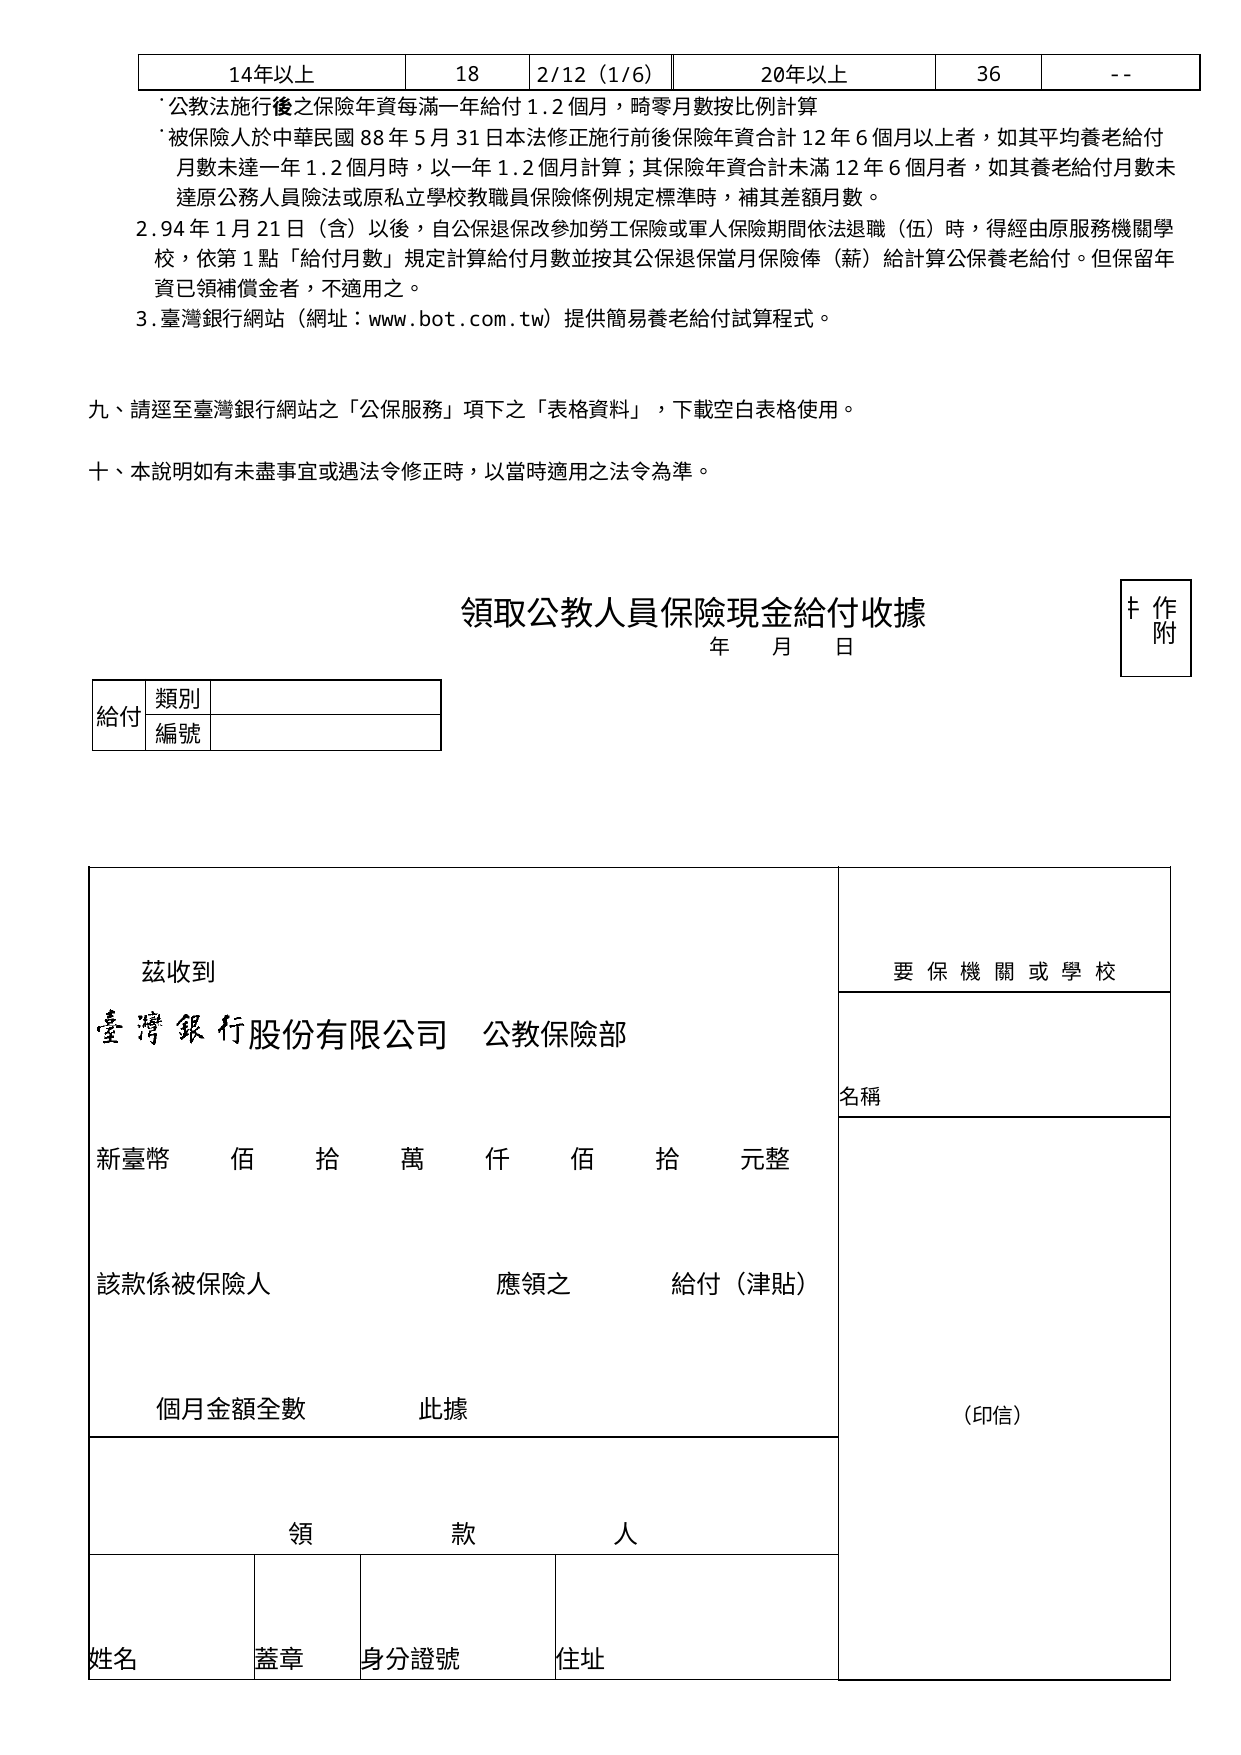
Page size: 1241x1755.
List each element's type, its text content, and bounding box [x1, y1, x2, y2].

text 3.臺灣銀行網站（網址：www.bot.com.tw）提供簡易養老給付試算程式。 [135, 303, 1181, 333]
table_header 給付 [93, 681, 145, 750]
table_cell 蓋章 [255, 1555, 360, 1679]
table_cell 36 [936, 55, 1041, 89]
table_header 茲收到 股份有限公司 公教保險部 新臺幣 佰 拾 萬 仟 佰 拾 元整 該款係被保險人 應領之 給付（津貼） 個月金額全數 此據 [90, 868, 838, 1436]
text 年 月 日 [460, 635, 1105, 660]
table_cell 身分證號 [361, 1555, 555, 1679]
table_cell 18 [406, 55, 529, 89]
table_cell 住址 [556, 1555, 838, 1679]
table_header 類別 [146, 681, 210, 714]
text ˙被保險人於中華民國88年5月31日本法修正施行前後保險年資合計12年6個月以上者，如其平均養老給付月數未達一年1.2個月時，以一年1.2個月計算；其保險年資合計未滿12年6個月者，如其養老給付月數未達原公務人員險法或原私立學校教職員保險條例規定標準時，補其差額月數。 [155, 121, 1181, 212]
text 九、請逕至臺灣銀行網站之「公保服務」項下之「表格資料」，下載空白表格使用。 [89, 366, 1181, 429]
table_cell [211, 715, 440, 750]
text 2.94年1月21日（含）以後，自公保退保改參加勞工保險或軍人保險期間依法退職（伍）時，得經由原服務機關學校，依第1點「給付月數」規定計算給付月數並按其公保退保當月保險俸（薪）給計算公保養老給付。但保留年資已領補償金者，不適用之。 [135, 212, 1181, 303]
table_cell 2/12（1/6） [530, 55, 671, 89]
table_header [211, 681, 440, 714]
table_cell 名稱 [839, 993, 1170, 1116]
table_cell 姓名 [90, 1555, 254, 1679]
text 領取公教人員保險現金給付收據 [460, 586, 1105, 635]
table_cell [839, 1118, 1170, 1679]
table_cell 14年以上 [139, 55, 405, 89]
text 十、本說明如有未盡事宜或遇法令修正時，以當時適用之法令為準。 [89, 429, 1181, 491]
table_cell 編號 [146, 715, 210, 750]
text ˙公教法施行後之保險年資每滿一年給付1.2個月，畸零月數按比例計算 [155, 91, 1181, 121]
text 作附件 [1129, 596, 1183, 661]
table_cell 20年以上 [674, 55, 935, 89]
table_header 要保機關或學校 [839, 868, 1170, 991]
table_cell 領款人 [90, 1438, 838, 1554]
table_cell -- [1042, 55, 1199, 89]
